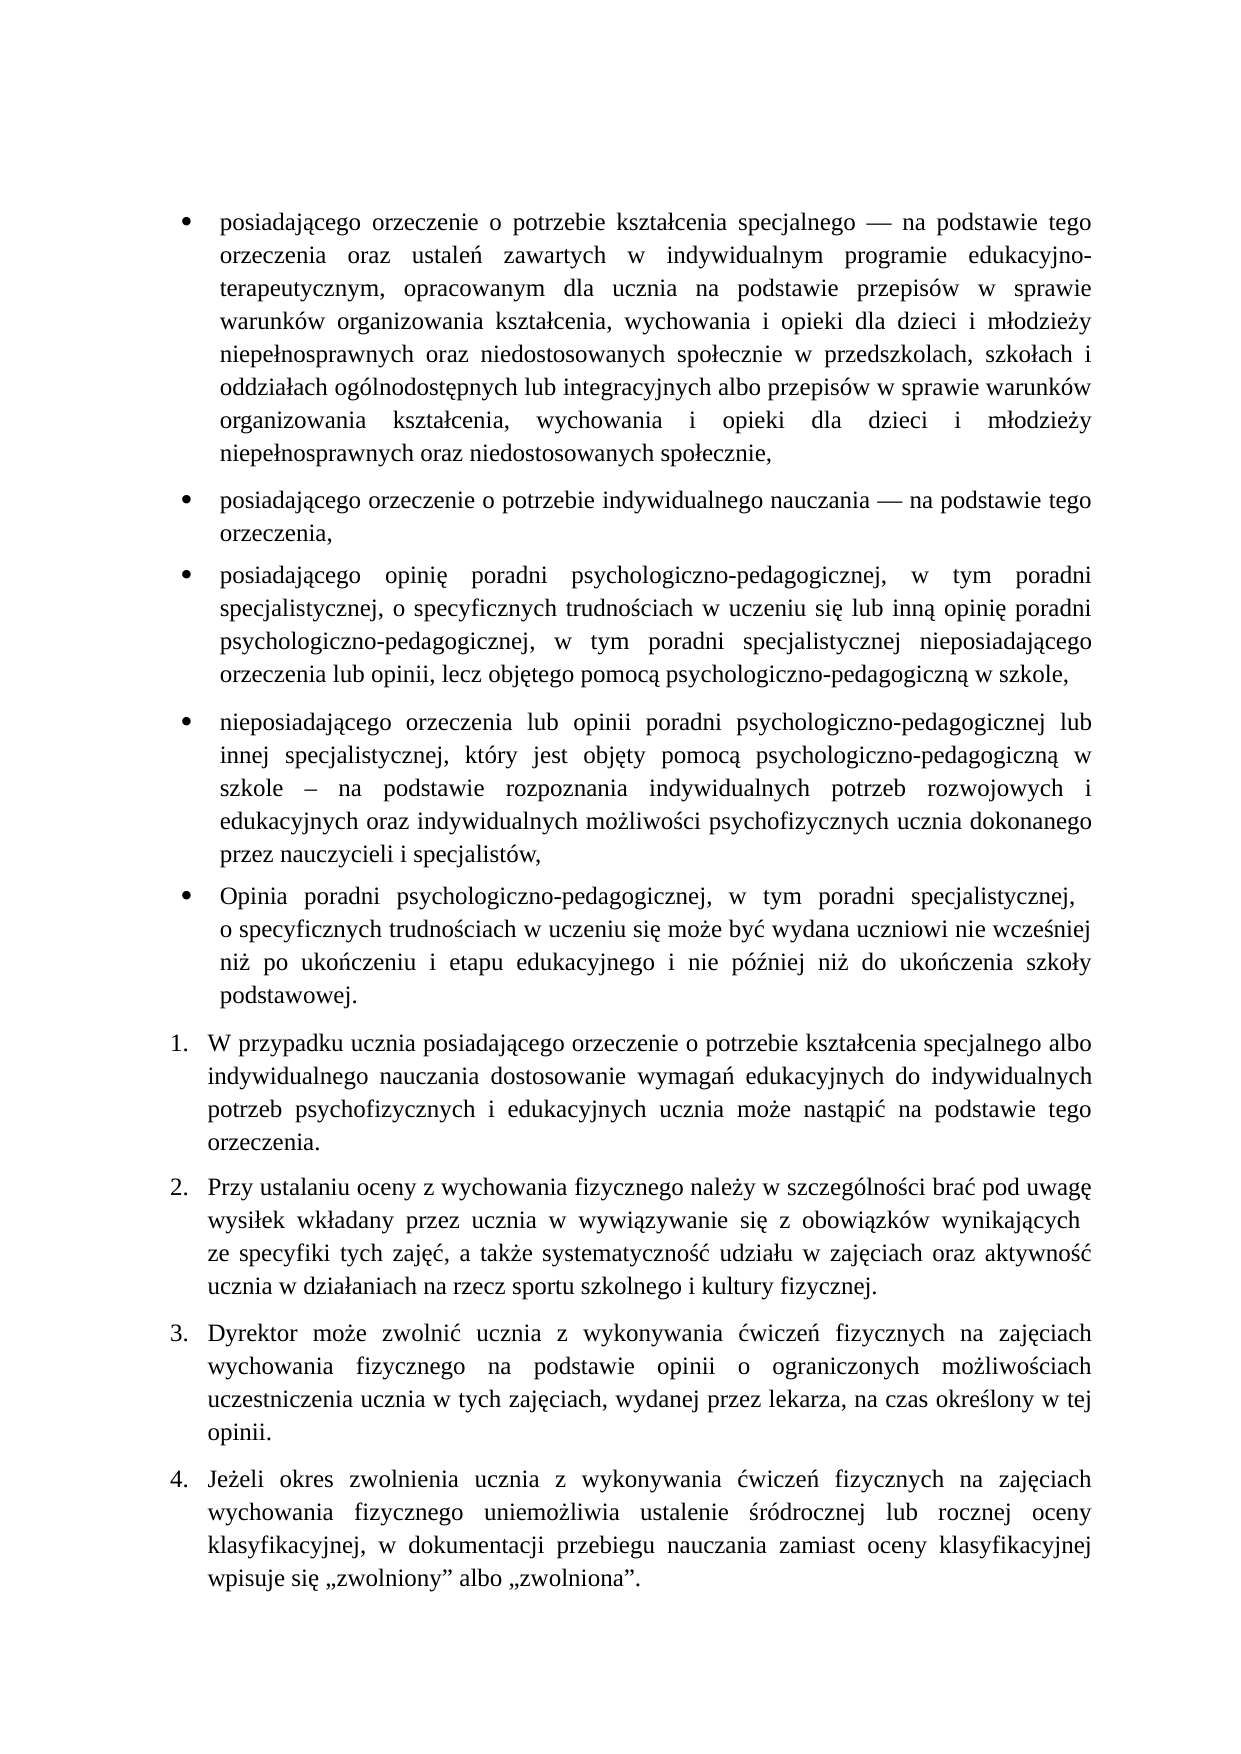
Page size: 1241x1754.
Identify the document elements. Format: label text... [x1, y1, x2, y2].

list Dyrektor może zwolnić ucznia z wykonywania ćwiczeń fizycznych na zajęciach wychowania fizycznego na podstawie opinii o ograniczonych możliwościach uczestniczenia ucznia w tych zajęciach, wydanej przez lekarza, na czas określony w tej opinii. [170, 1318, 1092, 1446]
list nieposiadającego orzeczenia lub opinii poradni psychologiczno-pedagogicznej lub innej specjalistycznej, który jest objęty pomocą psychologiczno-pedagogiczną w szkole – na podstawie rozpoznania indywidualnych potrzeb rozwojowych i edukacyjnych oraz indywidualnych możliwości psychofizycznych ucznia dokonanego przez nauczycieli i specjalistów, [182, 707, 1092, 867]
list posiadającego opinię poradni psychologiczno-pedagogicznej, w tym poradni specjalistycznej, o specyficznych trudnościach w uczeniu się lub inną opinię poradni psychologiczno-pedagogicznej, w tym poradni specjalistycznej nieposiadającego orzeczenia lub opinii, lecz objętego pomocą psychologiczno-pedagogiczną w szkole, [182, 560, 1092, 688]
list Jeżeli okres zwolnienia ucznia z wykonywania ćwiczeń fizycznych na zajęciach wychowania fizycznego uniemożliwia ustalenie śródrocznej lub rocznej oceny klasyfikacyjnej, w dokumentacji przebiegu nauczania zamiast oceny klasyfikacyjnej wpisuje się „zwolniony” albo „zwolniona”. [170, 1464, 1092, 1592]
list Przy ustalaniu oceny z wychowania fizycznego należy w szczególności brać pod uwagę wysiłek wkładany przez ucznia w wywiązywanie się z obowiązków wynikających ze specyfiki tych zajęć, a także systematyczność udziału w zajęciach oraz aktywność ucznia w działaniach na rzecz sportu szkolnego i kultury fizycznej. [170, 1172, 1092, 1299]
list Opinia poradni psychologiczno-pedagogicznej, w tym poradni specjalistycznej, o specyficznych trudnościach w uczeniu się może być wydana uczniowi nie wcześniej niż po ukończeniu i etapu edukacyjnego i nie później niż do ukończenia szkoły podstawowej. [182, 881, 1092, 1009]
list W przypadku ucznia posiadającego orzeczenie o potrzebie kształcenia specjalnego albo indywidualnego nauczania dostosowanie wymagań edukacyjnych do indywidualnych potrzeb psychofizycznych i edukacyjnych ucznia może nastąpić na podstawie tego orzeczenia. [170, 1028, 1092, 1156]
list posiadającego orzeczenie o potrzebie kształcenia specjalnego — na podstawie tego orzeczenia oraz ustaleń zawartych w indywidualnym programie edukacyjno-terapeutycznym, opracowanym dla ucznia na podstawie przepisów w sprawie warunków organizowania kształcenia, wychowania i opieki dla dzieci i młodzieży niepełnosprawnych oraz niedostosowanych społecznie w przedszkolach, szkołach i oddziałach ogólnodostępnych lub integracyjnych albo przepisów w sprawie warunków organizowania kształcenia, wychowania i opieki dla dzieci i młodzieży niepełnosprawnych oraz niedostosowanych społecznie, [182, 207, 1092, 467]
list posiadającego orzeczenie o potrzebie indywidualnego nauczania — na podstawie tego orzeczenia, [182, 485, 1092, 547]
